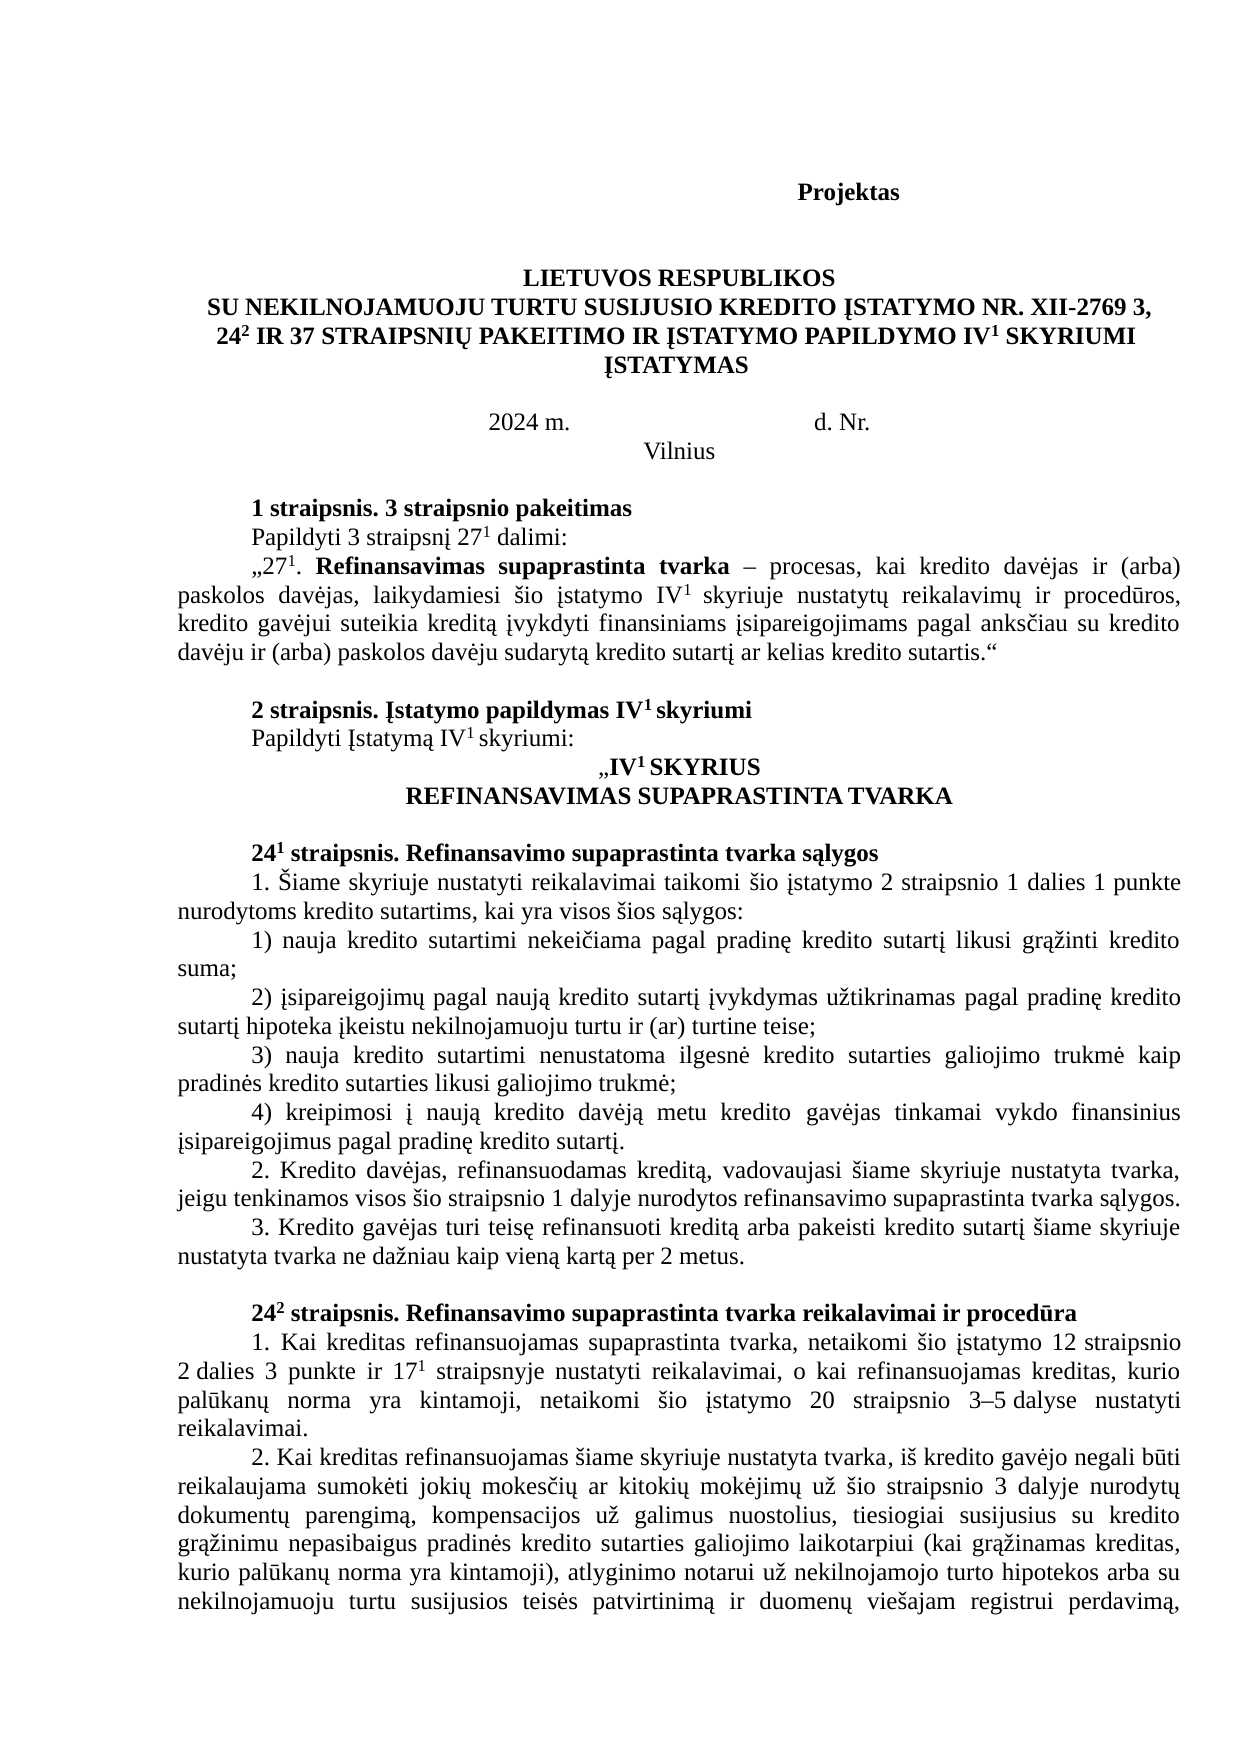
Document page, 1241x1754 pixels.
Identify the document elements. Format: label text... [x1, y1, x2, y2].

text „271. Refinansavimas supaprastinta tvarka – procesas, kai kredito davėjas ir (arba) paskolos davėjas, laikydamiesi šio įstatymo IV1 skyriuje nustatytų reikalavimų ir procedūros, kredito gavėjui suteikia kreditą įvykdyti finansiniams įsipareigojimams pagal anksčiau su kredito davėju ir (arba) paskolos davėju sudarytą kredito sutartį ar kelias kredito sutartis.“ [177, 551, 1181, 666]
text Papildyti Įstatymą IV1 skyriumi: [177, 723, 1181, 752]
text 1) nauja kredito sutartimi nekeičiama pagal pradinę kredito sutartį likusi grąžinti kredito suma; [177, 925, 1181, 982]
text 3) nauja kredito sutartimi nenustatoma ilgesnė kredito sutarties galiojimo trukmė kaip pradinės kredito sutarties likusi galiojimo trukmė; [177, 1040, 1181, 1097]
text Papildyti 3 straipsnį 271 dalimi: [177, 522, 1181, 551]
text LIETUVOS RESPUBLIKOS [177, 263, 1181, 292]
text ĮSTATYMAS [177, 350, 1181, 378]
text 2. Kredito davėjas, refinansuodamas kreditą, vadovaujasi šiame skyriuje nustatyta tvarka, jeigu tenkinamos visos šio straipsnio 1 dalyje nurodytos refinansavimo supaprastinta tvarka sąlygos. [177, 1155, 1181, 1212]
text 2. Kai kreditas refinansuojamas šiame skyriuje nustatyta tvarka, iš kredito gavėjo negali būti reikalaujama sumokėti jokių mokesčių ar kitokių mokėjimų už šio straipsnio 3 dalyje nurodytų dokumentų parengimą, kompensacijos už galimus nuostolius, tiesiogiai susijusius su kredito grąžinimu nepasibaigus pradinės kredito sutarties galiojimo laikotarpiui (kai grąžinamas kreditas, kurio palūkanų norma yra kintamoji), atlyginimo notarui už nekilnojamojo turto hipotekos arba su nekilnojamuoju turtu susijusios teisės patvirtinimą ir duomenų viešajam registrui perdavimą, [177, 1442, 1181, 1615]
text 1. Kai kreditas refinansuojamas supaprastinta tvarka, netaikomi šio įstatymo 12 straipsnio 2 dalies 3 punkte ir 171 straipsnyje nustatyti reikalavimai, o kai refinansuojamas kreditas, kurio palūkanų norma yra kintamoji, netaikomi šio įstatymo 20 straipsnio 3–5 dalyse nustatyti reikalavimai. [177, 1327, 1181, 1442]
text 2024 m. d. Nr. [177, 407, 1181, 436]
text 1 straipsnis. 3 straipsnio pakeitimas [177, 493, 1181, 522]
text 242 straipsnis. Refinansavimo supaprastinta tvarka reikalavimai ir procedūra [177, 1298, 1181, 1327]
text 2) įsipareigojimų pagal naują kredito sutartį įvykdymas užtikrinamas pagal pradinę kredito sutartį hipoteka įkeistu nekilnojamuoju turtu ir (ar) turtine teise; [177, 982, 1181, 1040]
text Projektas [177, 177, 1181, 206]
text „IV1 SKYRIUS [177, 752, 1181, 781]
text SU NEKILNOJAMUOJU TURTU SUSIJUSIO KREDITO ĮSTATYMo NR. XII-2769 3, 242 IR 37 STRAIPSNIŲ PAKEITIMO IR ĮSTATYMO PAPILDYMO IV1 SKYRIUMI [177, 292, 1181, 350]
text 3. Kredito gavėjas turi teisę refinansuoti kreditą arba pakeisti kredito sutartį šiame skyriuje nustatyta tvarka ne dažniau kaip vieną kartą per 2 metus. [177, 1212, 1181, 1270]
text 4) kreipimosi į naują kredito davėją metu kredito gavėjas tinkamai vykdo finansinius įsipareigojimus pagal pradinę kredito sutartį. [177, 1097, 1181, 1155]
text REFINANSAVIMAS SUPAPRASTINTA TVARKA [177, 781, 1181, 810]
text 2 straipsnis. Įstatymo papildymas IV1 skyriumi [177, 695, 1181, 723]
text Vilnius [177, 436, 1181, 465]
text 241 straipsnis. Refinansavimo supaprastinta tvarka sąlygos [177, 838, 1181, 867]
text 1. Šiame skyriuje nustatyti reikalavimai taikomi šio įstatymo 2 straipsnio 1 dalies 1 punkte nurodytoms kredito sutartims, kai yra visos šios sąlygos: [177, 867, 1181, 925]
